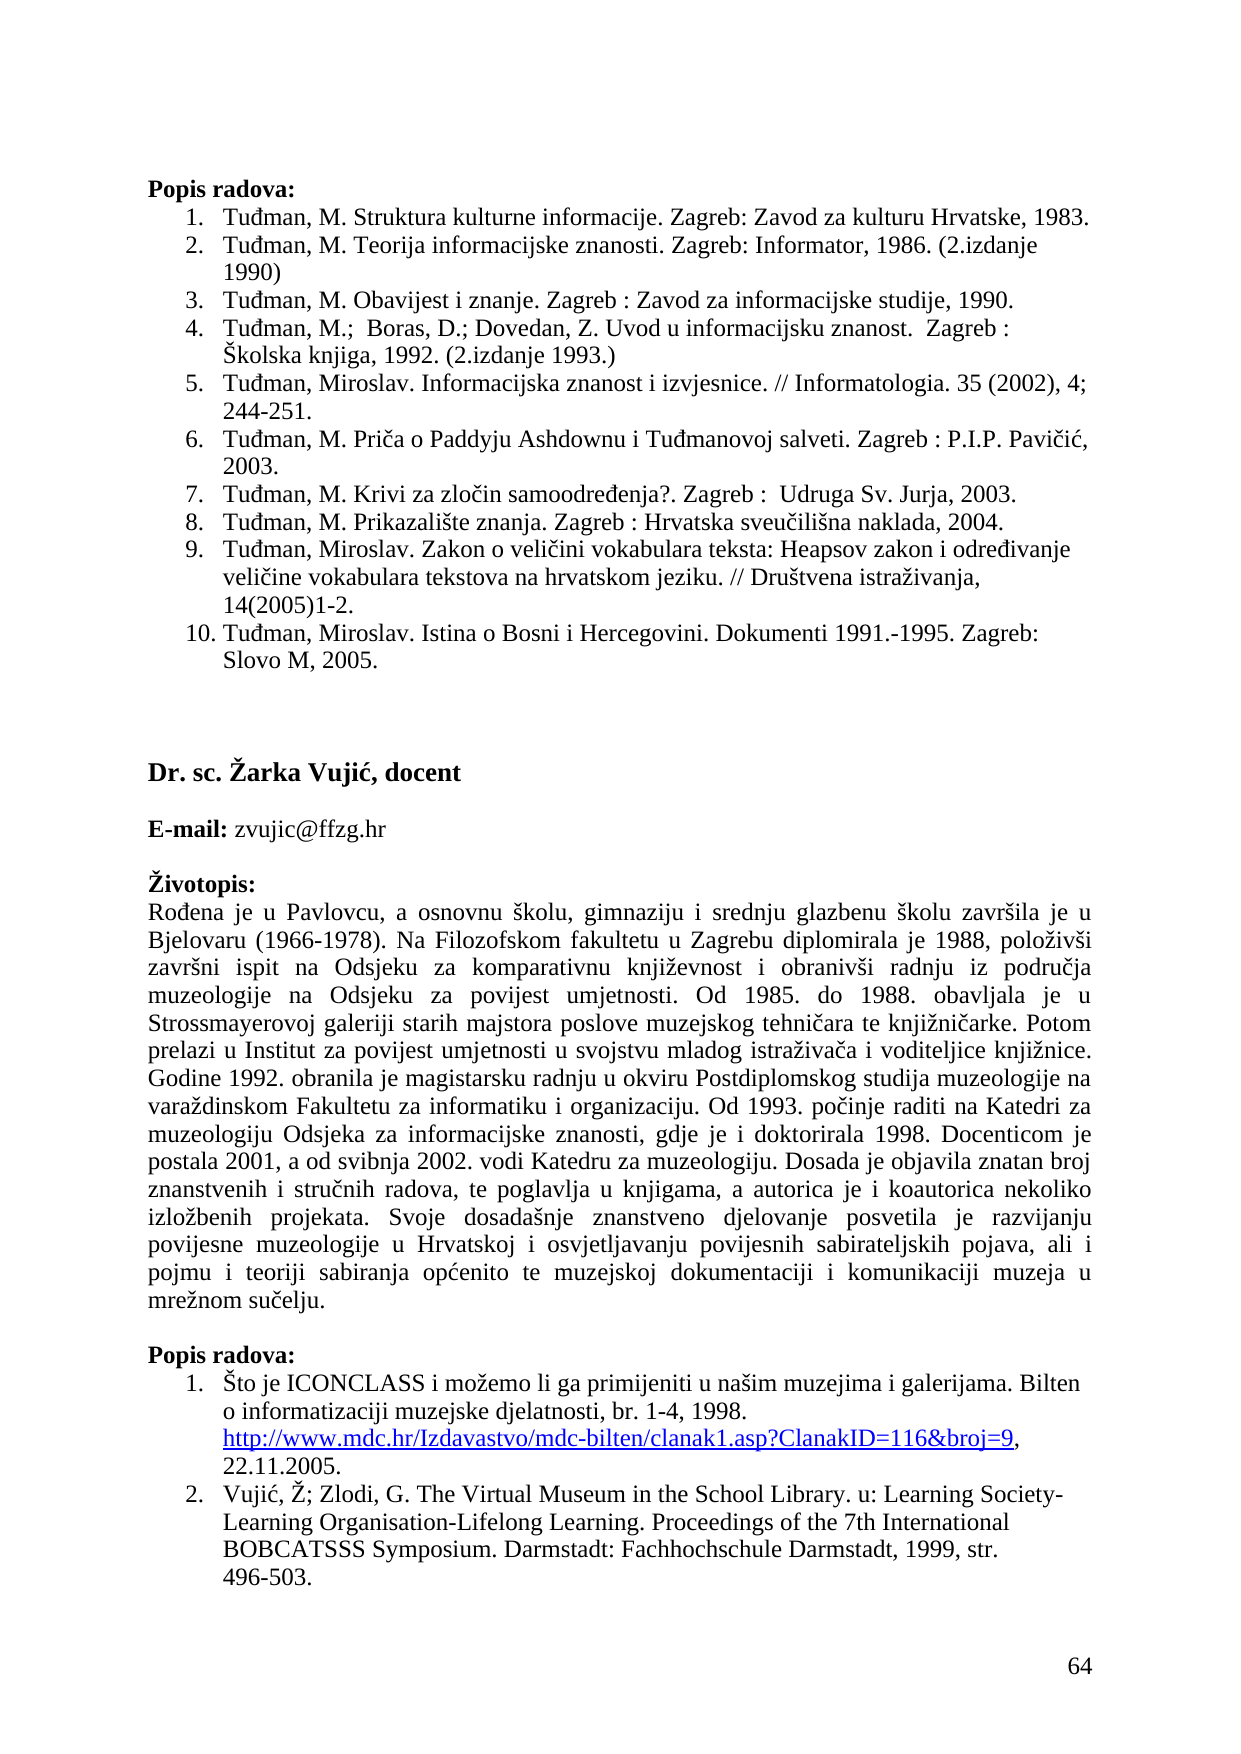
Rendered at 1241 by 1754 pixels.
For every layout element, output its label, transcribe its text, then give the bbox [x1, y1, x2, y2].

text Dr. sc. Žarka Vujić, docent [148, 757, 1092, 787]
list Što je ICONCLASS i možemo li ga primijeniti u našim muzejima i galerijama. Bilten o informatizaciji muzejske djelatnosti, br. 1-4, 1998. http://www.mdc.hr/Izdavastvo/mdc-bilten/clanak1.asp?ClanakID=116&broj=9, 22.11.2005. [185, 1369, 1092, 1480]
list Tuđman, Miroslav. Istina o Bosni i Hercegovini. Dokumenti 1991.-1995. Zagreb: Slovo M, 2005. [185, 619, 1092, 674]
list Tuđman, M. Struktura kulturne informacije. Zagreb: Zavod za kulturu Hrvatske, 1983. [185, 203, 1092, 231]
text Životopis: [148, 870, 1092, 898]
list Tuđman, M. Obavijest i znanje. Zagreb : Zavod za informacijske studije, 1990. [185, 286, 1092, 314]
list Tuđman, M.; Boras, D.; Dovedan, Z. Uvod u informacijsku znanost. Zagreb : Školska knjiga, 1992. (2.izdanje 1993.) [185, 314, 1092, 369]
text Rođena je u Pavlovcu, a osnovnu školu, gimnaziju i srednju glazbenu školu završila je u Bjelovaru (1966-1978). Na Filozofskom fakultetu u Zagrebu diplomirala je 1988, položivši završni ispit na Odsjeku za komparativnu književnost i obranivši radnju iz područja muzeologije na Odsjeku za povijest umjetnosti. Od 1985. do 1988. obavljala je u Strossmayerovoj galeriji starih majstora poslove muzejskog tehničara te knjižničarke. Potom prelazi u Institut za povijest umjetnosti u svojstvu mladog istraživača i voditeljice knjižnice. Godine 1992. obranila je magistarsku radnju u okviru Postdiplomskog studija muzeologije na varaždinskom Fakultetu za informatiku i organizaciju. Od 1993. počinje raditi na Katedri za muzeologiju Odsjeka za informacijske znanosti, gdje je i doktorirala 1998. Docenticom je postala 2001, a od svibnja 2002. vodi Katedru za muzeologiju. Dosada je objavila znatan broj znanstvenih i stručnih radova, te poglavlja u knjigama, a autorica je i koautorica nekoliko izložbenih projekata. Svoje dosadašnje znanstveno djelovanje posvetila je razvijanju povijesne muzeologije u Hrvatskoj i osvjetljavanju povijesnih sabirateljskih pojava, ali i pojmu i teoriji sabiranja općenito te muzejskoj dokumentaciji i komunikaciji muzeja u mrežnom sučelju. [148, 898, 1092, 1314]
text Popis radova: [148, 175, 1092, 203]
list Tuđman, M. Prikazalište znanja. Zagreb : Hrvatska sveučilišna naklada, 2004. [185, 508, 1092, 536]
list Vujić, Ž; Zlodi, G. The Virtual Museum in the School Library. u: Learning Society-Learning Organisation-Lifelong Learning. Proceedings of the 7th International BOBCATSSS Symposium. Darmstadt: Fachhochschule Darmstadt, 1999, str. 496‑503. [185, 1480, 1092, 1591]
text E-mail: zvujic@ffzg.hr [148, 815, 1092, 843]
list Tuđman, M. Teorija informacijske znanosti. Zagreb: Informator, 1986. (2.izdanje 1990) [185, 231, 1092, 286]
list Tuđman, Miroslav. Informacijska znanost i izvjesnice. // Informatologia. 35 (2002), 4; 244-251. [185, 369, 1092, 425]
list Tuđman, M. Priča o Paddyju Ashdownu i Tuđmanovoj salveti. Zagreb : P.I.P. Pavičić, 2003. [185, 425, 1092, 480]
list Tuđman, Miroslav. Zakon o veličini vokabulara teksta: Heapsov zakon i određivanje veličine vokabulara tekstova na hrvatskom jeziku. // Društvena istraživanja, 14(2005)1-2. [185, 536, 1092, 619]
text Popis radova: [148, 1341, 1092, 1369]
list Tuđman, M. Krivi za zločin samoodređenja?. Zagreb : Udruga Sv. Jurja, 2003. [185, 480, 1092, 508]
